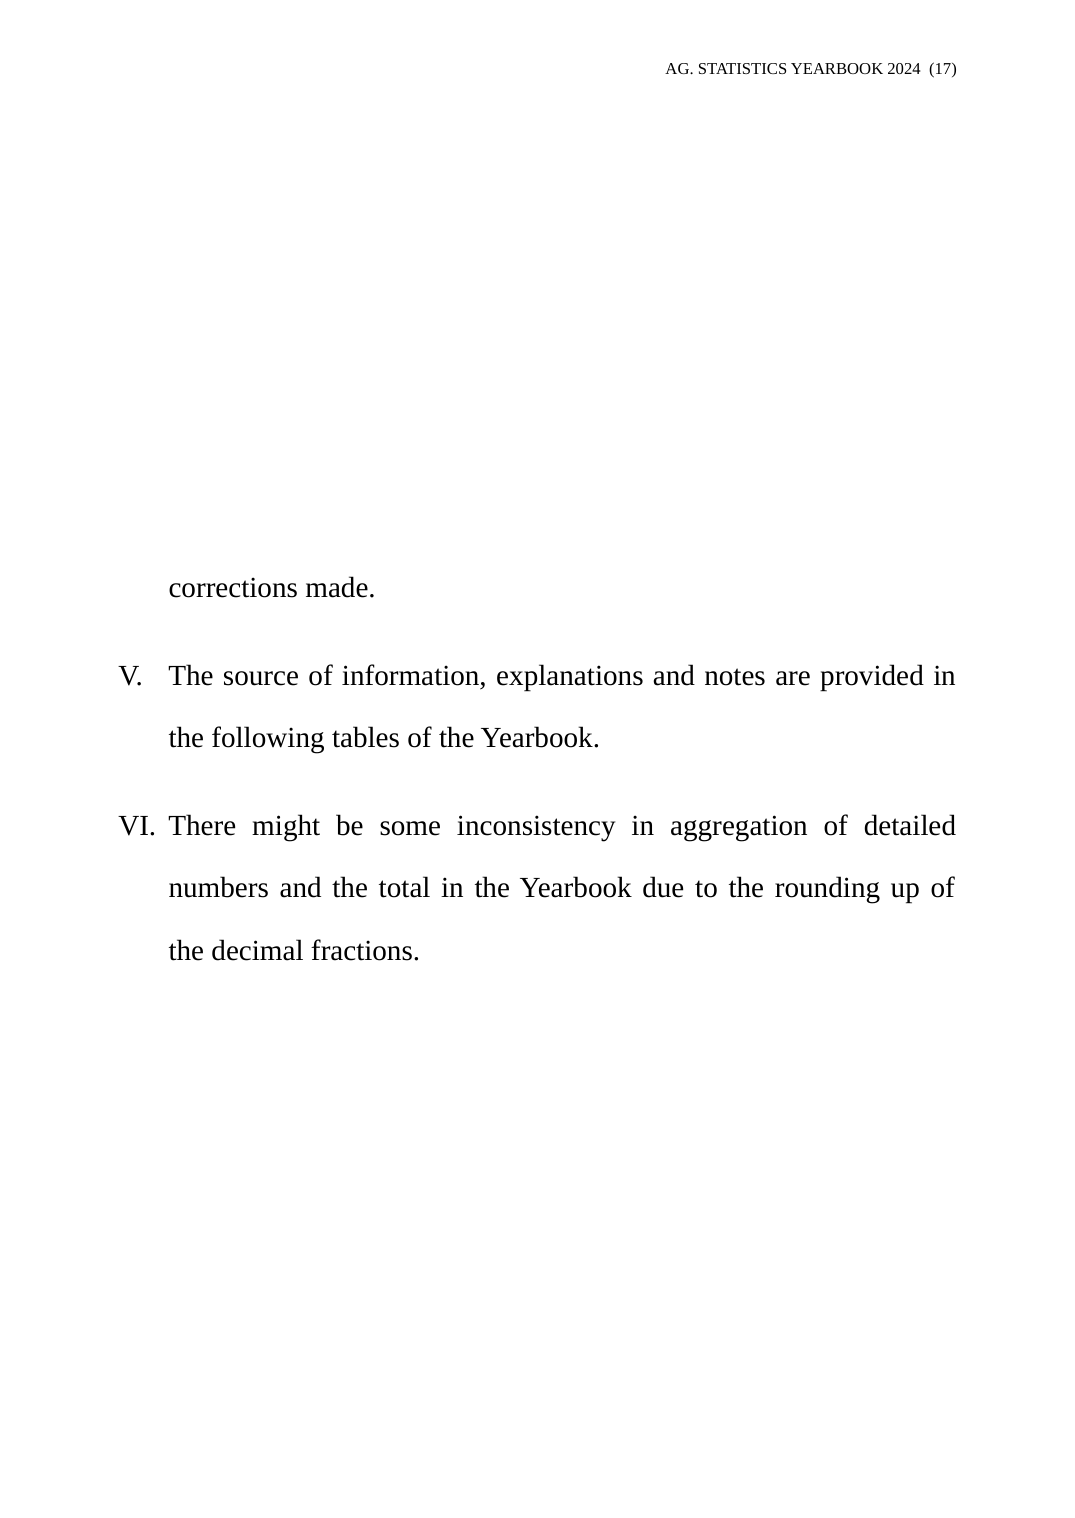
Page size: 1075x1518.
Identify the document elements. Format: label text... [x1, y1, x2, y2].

list corrections made. [118, 545, 957, 608]
list There might be some inconsistency in aggregation of detailed numbers and the total in the Yearbook due to the rounding up of the decimal fractions. [118, 783, 957, 970]
list The source of information, explanations and notes are provided in the following tables of the Yearbook. [118, 633, 957, 758]
